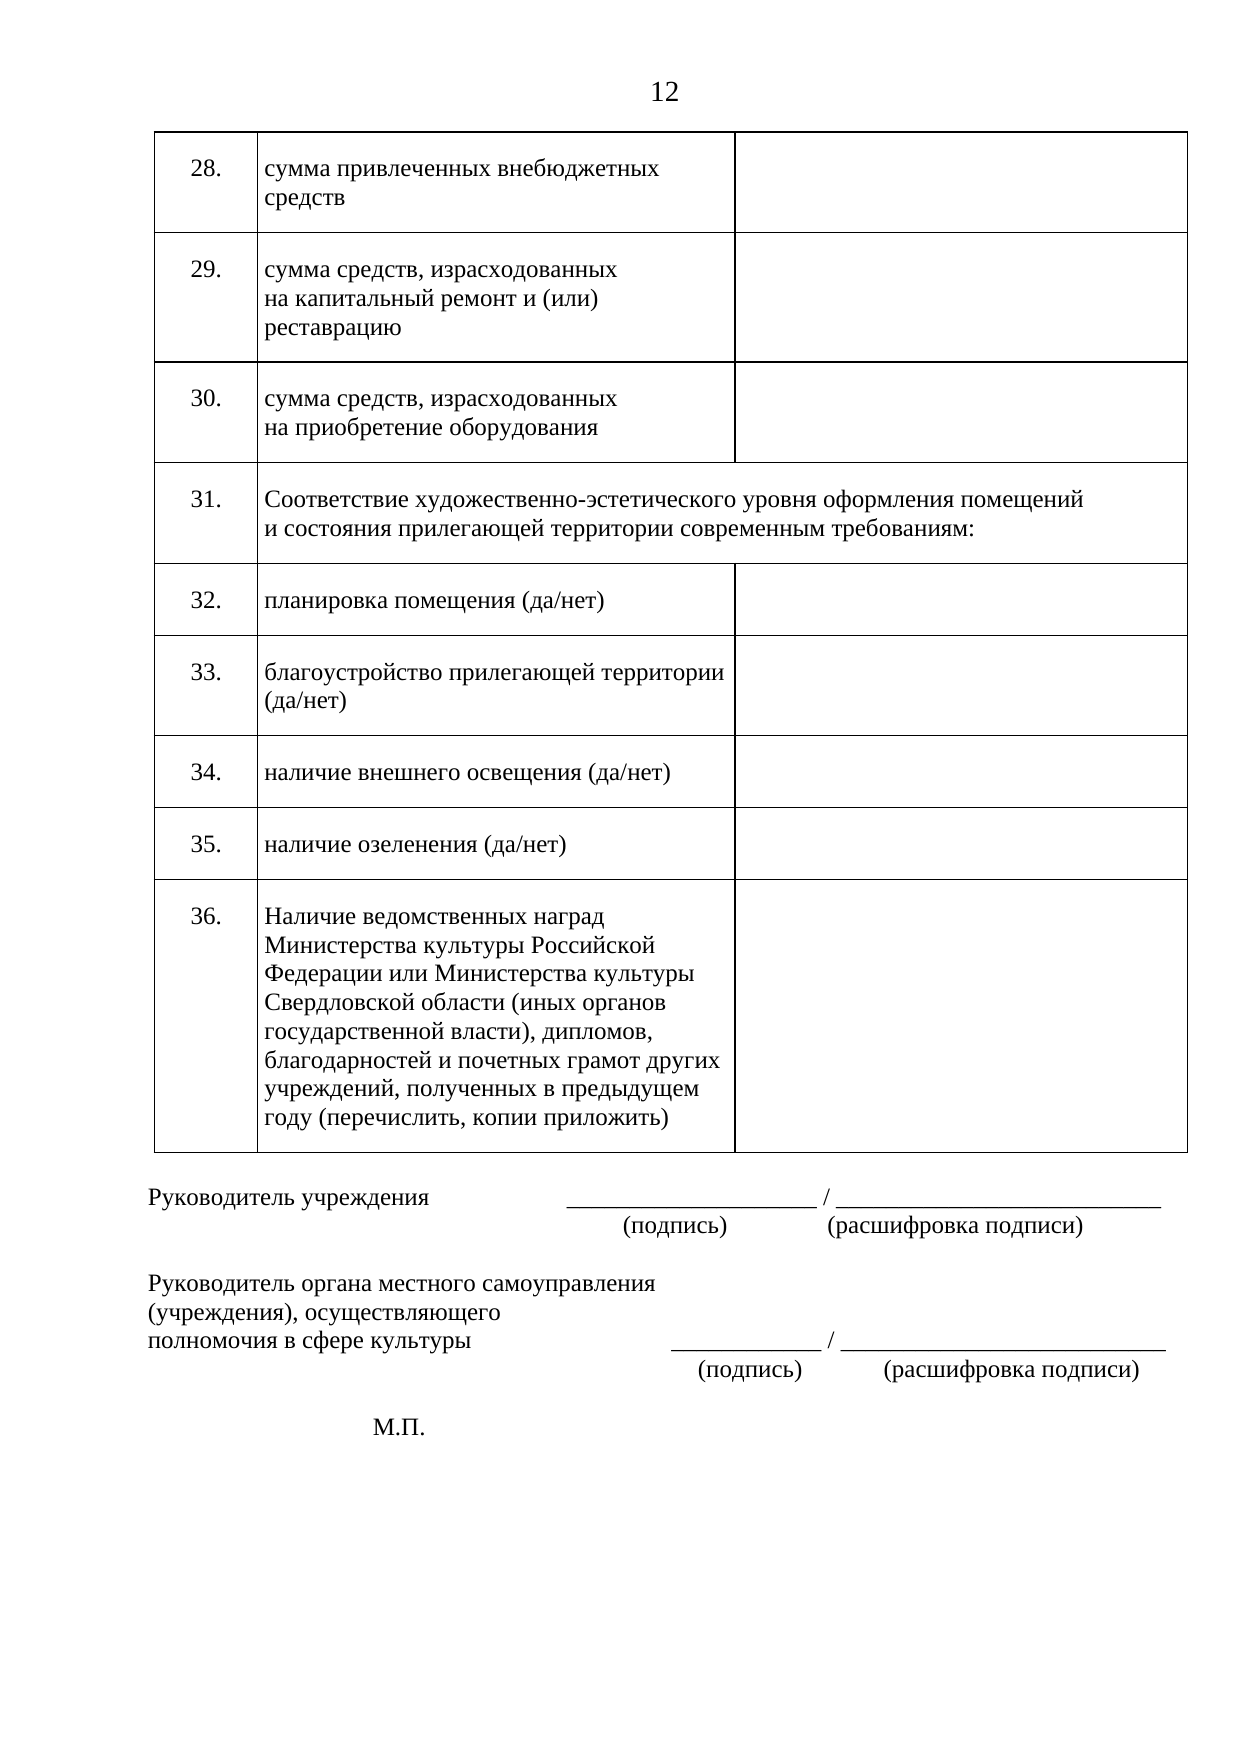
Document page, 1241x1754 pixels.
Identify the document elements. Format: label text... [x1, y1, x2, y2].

text (учреждения), осуществляющего [148, 1297, 1181, 1326]
table_cell Соответствие художественно-эстетического уровня оформления помещений и состояния прилегающей территории современным требованиям: [258, 463, 1187, 563]
table_cell благоустройство прилегающей территории (да/нет) [258, 636, 734, 735]
table_cell планировка помещения (да/нет) [258, 564, 734, 634]
text (подпись) (расшифровка подписи) [148, 1211, 1181, 1239]
table_cell [736, 736, 1187, 807]
text Руководитель органа местного самоуправления [148, 1268, 1181, 1297]
text Руководитель учреждения ____________________ / __________________________ [148, 1182, 1181, 1211]
table_cell Наличие ведомственных наград Министерства культуры Российской Федерации или Министерства культуры Свердловской области (иных органов государственной власти), дипломов, благодарностей и почетных грамот других учреждений, полученных в предыдущем году (перечислить, копии приложить) [258, 880, 734, 1152]
table_cell [736, 363, 1187, 462]
table_cell [736, 564, 1187, 634]
table_cell сумма средств, израсходованных на капитальный ремонт и (или) реставрацию [258, 233, 734, 361]
table_cell [736, 808, 1187, 879]
table_cell [736, 636, 1187, 735]
table_cell 31. [155, 463, 257, 563]
table_cell [736, 233, 1187, 361]
table_cell 34. [155, 736, 257, 807]
table_cell [736, 880, 1187, 1152]
table_cell наличие внешнего освещения (да/нет) [258, 736, 734, 807]
table_cell сумма привлеченных внебюджетных средств [258, 133, 734, 232]
text (подпись) (расшифровка подписи) [148, 1354, 1181, 1383]
table_cell 30. [155, 363, 257, 462]
table_cell [736, 133, 1187, 232]
text полномочия в сфере культуры ____________ / __________________________ [148, 1326, 1181, 1354]
table_cell 29. [155, 233, 257, 361]
table_cell наличие озеленения (да/нет) [258, 808, 734, 879]
table_cell 33. [155, 636, 257, 735]
table_cell сумма средств, израсходованных на приобретение оборудования [258, 363, 734, 462]
table_cell 35. [155, 808, 257, 879]
table_cell 28. [155, 133, 257, 232]
text М.П. [148, 1412, 1181, 1441]
table_cell 36. [155, 880, 257, 1152]
table_cell 32. [155, 564, 257, 634]
